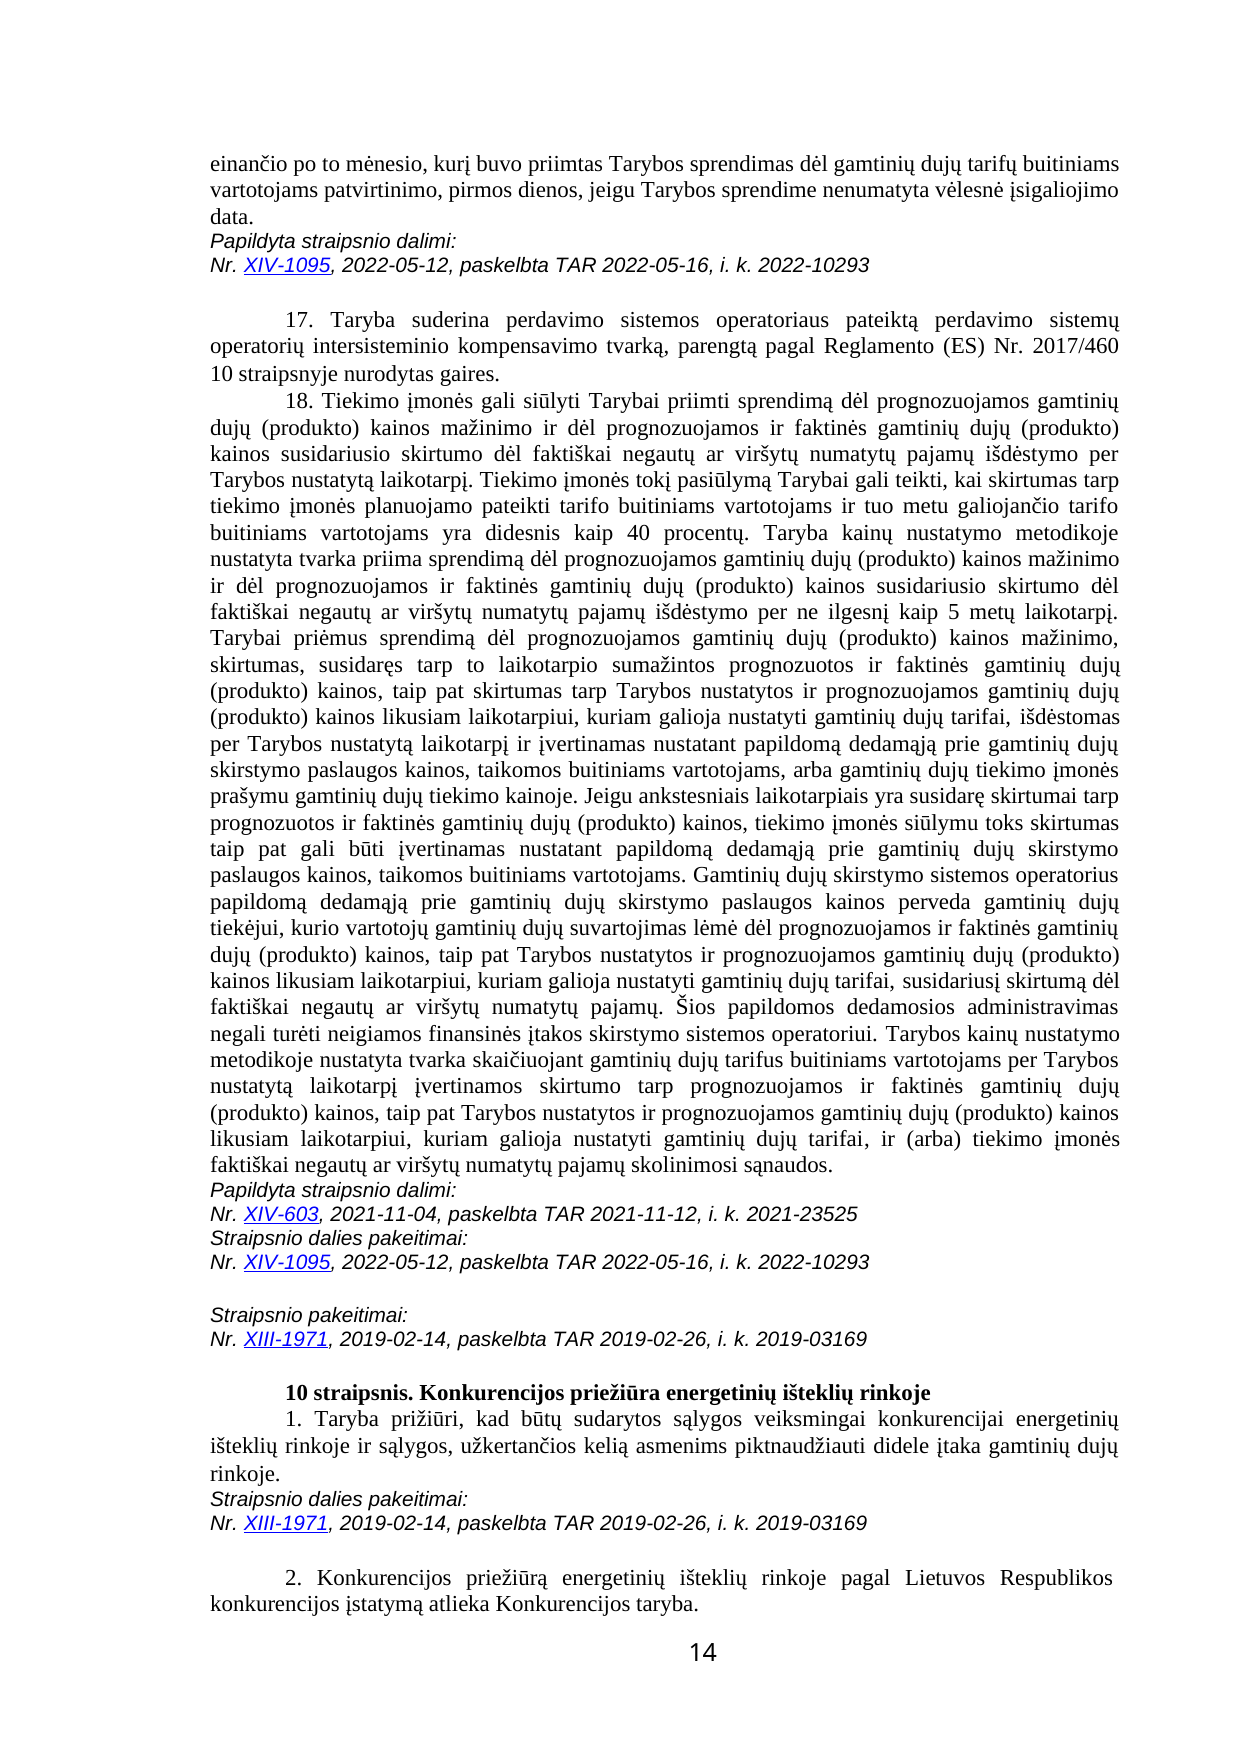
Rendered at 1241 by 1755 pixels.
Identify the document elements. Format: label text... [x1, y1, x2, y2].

text 17. Taryba suderina perdavimo sistemos operatoriaus pateiktą perdavimo sistemų operatorių intersisteminio kompensavimo tvarką, parengtą pagal Reglamento (ES) Nr. 2017/460 10 straipsnyje nurodytas gaires. [210, 306, 1120, 387]
text 1. Taryba prižiūri, kad būtų sudarytos sąlygos veiksmingai konkurencijai energetinių išteklių rinkoje ir sąlygos, užkertančios kelią asmenims piktnaudžiauti didele įtaka gamtinių dujų rinkoje. [210, 1405, 1120, 1487]
text Papildyta straipsnio dalimi: [210, 1178, 1120, 1202]
text Straipsnio pakeitimai: [210, 1302, 1120, 1326]
text Nr. XIII-1971, 2019-02-14, paskelbta TAR 2019-02-26, i. k. 2019-03169 [210, 1326, 1120, 1350]
text Nr. XIV-1095, 2022-05-12, paskelbta TAR 2022-05-16, i. k. 2022-10293 [210, 253, 1120, 277]
text Nr. XIII-1971, 2019-02-14, paskelbta TAR 2019-02-26, i. k. 2019-03169 [210, 1511, 1120, 1535]
text Nr. XIV-603, 2021-11-04, paskelbta TAR 2021-11-12, i. k. 2021-23525 [210, 1202, 1120, 1226]
text Straipsnio dalies pakeitimai: [210, 1487, 1120, 1511]
text 18. Tiekimo įmonės gali siūlyti Tarybai priimti sprendimą dėl prognozuojamos gamtinių dujų (produkto) kainos mažinimo ir dėl prognozuojamos ir faktinės gamtinių dujų (produkto) kainos susidariusio skirtumo dėl faktiškai negautų ar viršytų numatytų pajamų išdėstymo per Tarybos nustatytą laikotarpį. Tiekimo įmonės tokį pasiūlymą Tarybai gali teikti, kai skirtumas tarp tiekimo įmonės planuojamo pateikti tarifo buitiniams vartotojams ir tuo metu galiojančio tarifo buitiniams vartotojams yra didesnis kaip 40 procentų. Taryba kainų nustatymo metodikoje nustatyta tvarka priima sprendimą dėl prognozuojamos gamtinių dujų (produkto) kainos mažinimo ir dėl prognozuojamos ir faktinės gamtinių dujų (produkto) kainos susidariusio skirtumo dėl faktiškai negautų ar viršytų numatytų pajamų išdėstymo per ne ilgesnį kaip 5 metų laikotarpį. Tarybai priėmus sprendimą dėl prognozuojamos gamtinių dujų (produkto) kainos mažinimo, skirtumas, susidaręs tarp to laikotarpio sumažintos prognozuotos ir faktinės gamtinių dujų (produkto) kainos, taip pat skirtumas tarp Tarybos nustatytos ir prognozuojamos gamtinių dujų (produkto) kainos likusiam laikotarpiui, kuriam galioja nustatyti gamtinių dujų tarifai, išdėstomas per Tarybos nustatytą laikotarpį ir įvertinamas nustatant papildomą dedamąją prie gamtinių dujų skirstymo paslaugos kainos, taikomos buitiniams vartotojams, arba gamtinių dujų tiekimo įmonės prašymu gamtinių dujų tiekimo kainoje. Jeigu ankstesniais laikotarpiais yra susidarę skirtumai tarp prognozuotos ir faktinės gamtinių dujų (produkto) kainos, tiekimo įmonės siūlymu toks skirtumas taip pat gali būti įvertinamas nustatant papildomą dedamąją prie gamtinių dujų skirstymo paslaugos kainos, taikomos buitiniams vartotojams. Gamtinių dujų skirstymo sistemos operatorius papildomą dedamąją prie gamtinių dujų skirstymo paslaugos kainos perveda gamtinių dujų tiekėjui, kurio vartotojų gamtinių dujų suvartojimas lėmė dėl prognozuojamos ir faktinės gamtinių dujų (produkto) kainos, taip pat Tarybos nustatytos ir prognozuojamos gamtinių dujų (produkto) kainos likusiam laikotarpiui, kuriam galioja nustatyti gamtinių dujų tarifai, susidariusį skirtumą dėl faktiškai negautų ar viršytų numatytų pajamų. Šios papildomos dedamosios administravimas negali turėti neigiamos finansinės įtakos skirstymo sistemos operatoriui. Tarybos kainų nustatymo metodikoje nustatyta tvarka skaičiuojant gamtinių dujų tarifus buitiniams vartotojams per Tarybos nustatytą laikotarpį įvertinamos skirtumo tarp prognozuojamos ir faktinės gamtinių dujų (produkto) kainos, taip pat Tarybos nustatytos ir prognozuojamos gamtinių dujų (produkto) kainos likusiam laikotarpiui, kuriam galioja nustatyti gamtinių dujų tarifai, ir (arba) tiekimo įmonės faktiškai negautų ar viršytų numatytų pajamų skolinimosi sąnaudos. [210, 387, 1120, 1178]
text Nr. XIV-1095, 2022-05-12, paskelbta TAR 2022-05-16, i. k. 2022-10293 [210, 1250, 1120, 1274]
text einančio po to mėnesio, kurį buvo priimtas Tarybos sprendimas dėl gamtinių dujų tarifų buitiniams vartotojams patvirtinimo, pirmos dienos, jeigu Tarybos sprendime nenumatyta vėlesnė įsigaliojimo data. [210, 150, 1120, 229]
text Straipsnio dalies pakeitimai: [210, 1226, 1120, 1250]
text Papildyta straipsnio dalimi: [210, 229, 1120, 253]
text 10 straipsnis. Konkurencijos priežiūra energetinių išteklių rinkoje [210, 1379, 1114, 1405]
text 2. Konkurencijos priežiūrą energetinių išteklių rinkoje pagal Lietuvos Respublikos konkurencijos įstatymą atlieka Konkurencijos taryba. [210, 1563, 1114, 1616]
